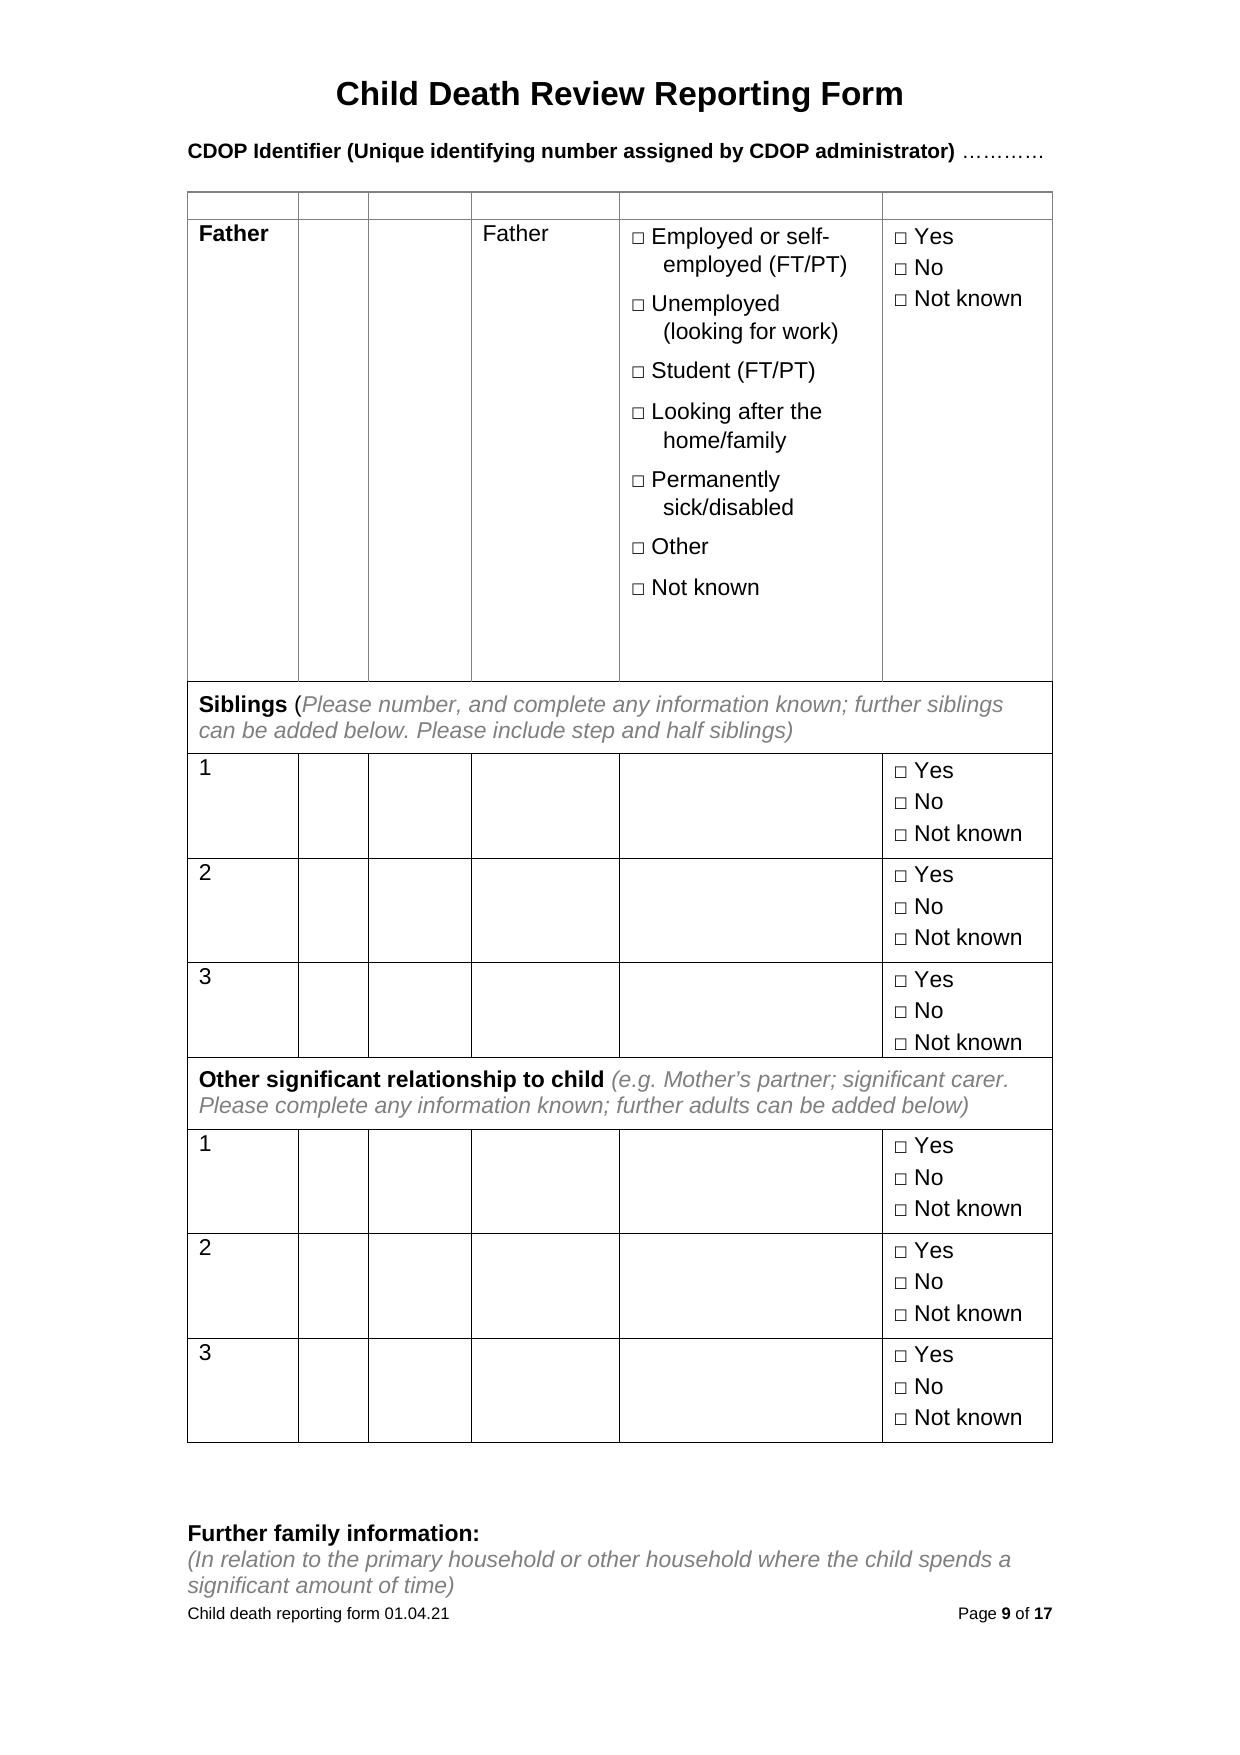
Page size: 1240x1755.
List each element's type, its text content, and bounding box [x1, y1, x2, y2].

table_cell 1 [188, 754, 298, 857]
table_cell [620, 1339, 882, 1442]
table_cell 1 [188, 1130, 298, 1233]
table_cell [299, 1339, 368, 1442]
table_cell [620, 1234, 882, 1337]
table_cell [620, 963, 882, 1057]
table_cell [369, 859, 471, 962]
table_cell ☐ Yes ☐ No ☐ Not known [883, 963, 1052, 1057]
table_cell [369, 963, 471, 1057]
table_cell [472, 1339, 619, 1442]
table_cell 3 [188, 1339, 298, 1442]
table_cell [369, 1234, 471, 1337]
table_cell ☐ Yes ☐ No ☐ Not known [883, 1339, 1052, 1442]
table_cell ☐ Yes ☐ No ☐ Not known [883, 220, 1052, 681]
table_cell ☐ Employed or self- employed (FT/PT) ☐ Unemployed (looking for work) ☐ Student (FT/PT) ☐ Looking after the home/family ☐ Permanently sick/disabled ☐ Other ☐ Not known [620, 220, 882, 681]
table_cell [620, 754, 882, 857]
table_cell [472, 754, 619, 857]
table_cell [472, 1234, 619, 1337]
table_cell [472, 193, 619, 219]
table_cell 3 [188, 963, 298, 1057]
table_cell Father [188, 220, 298, 681]
table_cell [472, 859, 619, 962]
table_cell [883, 193, 1052, 219]
table_cell [299, 193, 368, 219]
table_cell [620, 859, 882, 962]
table_cell [299, 754, 368, 857]
table_cell [620, 193, 882, 219]
table_cell [472, 1130, 619, 1233]
table_cell ☐ Yes ☐ No ☐ Not known [883, 1234, 1052, 1337]
table_cell [369, 754, 471, 857]
table_cell 2 [188, 1234, 298, 1337]
table_cell [472, 963, 619, 1057]
table_cell [369, 193, 471, 219]
table_cell Siblings (Please number, and complete any information known; further siblings can be added below. Please include step and half siblings) [188, 682, 1052, 753]
table_cell [369, 1130, 471, 1233]
table_cell [299, 859, 368, 962]
table_cell [299, 963, 368, 1057]
table_cell Other significant relationship to child (e.g. Mother’s partner; significant carer. Please complete any information known; further adults can be added below) [188, 1058, 1052, 1128]
table_cell ☐ Yes ☐ No ☐ Not known [883, 859, 1052, 962]
table_cell 2 [188, 859, 298, 962]
text (In relation to the primary household or other household where the child spends a significant amount of time) [187, 1546, 1052, 1599]
table_cell [369, 220, 471, 681]
table_cell [369, 1339, 471, 1442]
table_cell [299, 1130, 368, 1233]
text Further family information: [187, 1519, 1052, 1546]
table_cell [299, 1234, 368, 1337]
table_cell [299, 220, 368, 681]
table_cell [620, 1130, 882, 1233]
table_cell ☐ Yes ☐ No ☐ Not known [883, 754, 1052, 857]
table_cell Father [472, 220, 619, 681]
table_cell ☐ Yes ☐ No ☐ Not known [883, 1130, 1052, 1233]
table_cell [188, 193, 298, 219]
